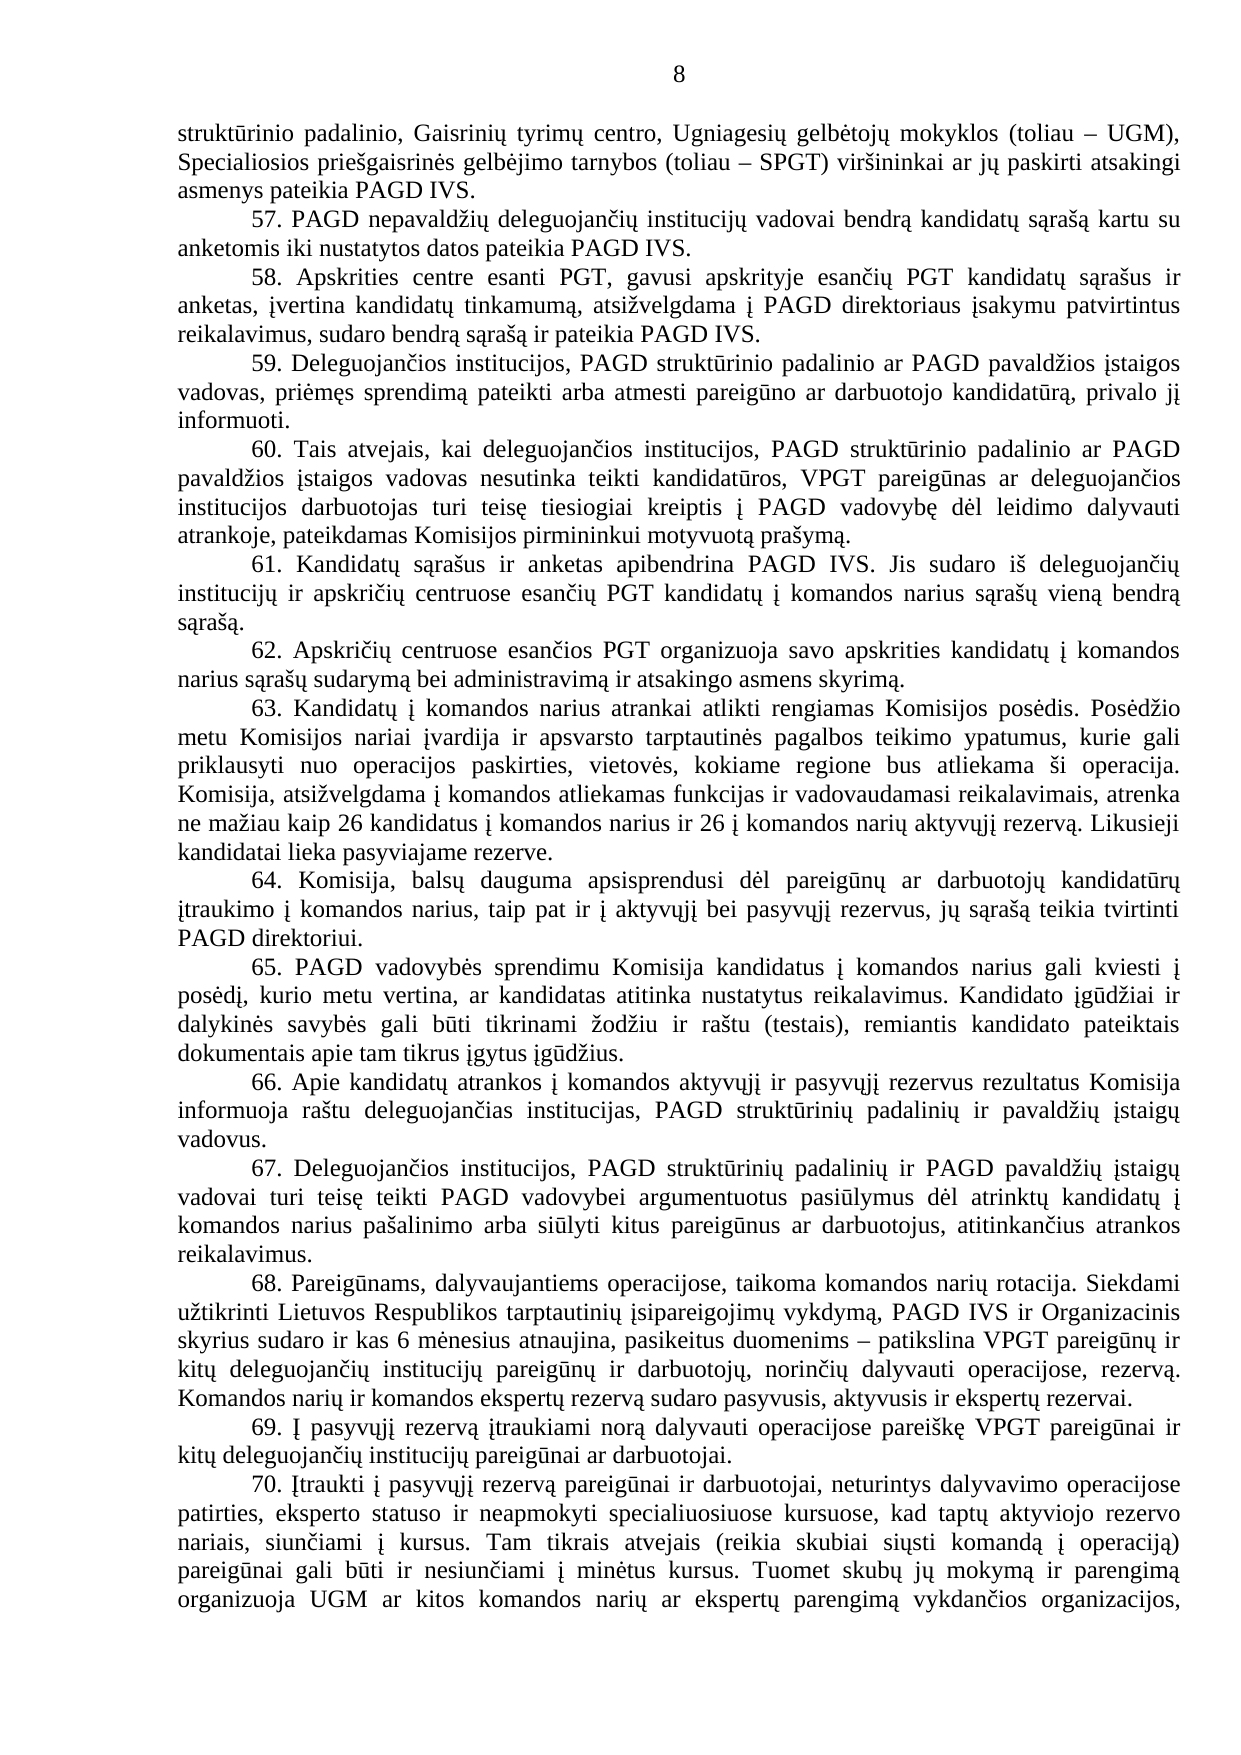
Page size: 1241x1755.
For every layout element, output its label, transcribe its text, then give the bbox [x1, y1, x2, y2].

text 69. Į pasyvųjį rezervą įtraukiami norą dalyvauti operacijose pareiškę VPGT pareigūnai ir kitų deleguojančių institucijų pareigūnai ar darbuotojai. [177, 1412, 1181, 1469]
text 64. Komisija, balsų dauguma apsisprendusi dėl pareigūnų ar darbuotojų kandidatūrų įtraukimo į komandos narius, taip pat ir į aktyvųjį bei pasyvųjį rezervus, jų sąrašą teikia tvirtinti PAGD direktoriui. [177, 866, 1181, 952]
text 68. Pareigūnams, dalyvaujantiems operacijose, taikoma komandos narių rotacija. Siekdami užtikrinti Lietuvos Respublikos tarptautinių įsipareigojimų vykdymą, PAGD IVS ir Organizacinis skyrius sudaro ir kas 6 mėnesius atnaujina, pasikeitus duomenims – patikslina VPGT pareigūnų ir kitų deleguojančių institucijų pareigūnų ir darbuotojų, norinčių dalyvauti operacijose, rezervą. Komandos narių ir komandos ekspertų rezervą sudaro pasyvusis, aktyvusis ir ekspertų rezervai. [177, 1268, 1181, 1412]
text 67. Deleguojančios institucijos, PAGD struktūrinių padalinių ir PAGD pavaldžių įstaigų vadovai turi teisę teikti PAGD vadovybei argumentuotus pasiūlymus dėl atrinktų kandidatų į komandos narius pašalinimo arba siūlyti kitus pareigūnus ar darbuotojus, atitinkančius atrankos reikalavimus. [177, 1153, 1181, 1268]
text 58. Apskrities centre esanti PGT, gavusi apskrityje esančių PGT kandidatų sąrašus ir anketas, įvertina kandidatų tinkamumą, atsižvelgdama į PAGD direktoriaus įsakymu patvirtintus reikalavimus, sudaro bendrą sąrašą ir pateikia PAGD IVS. [177, 262, 1181, 348]
text 61. Kandidatų sąrašus ir anketas apibendrina PAGD IVS. Jis sudaro iš deleguojančių institucijų ir apskričių centruose esančių PGT kandidatų į komandos narius sąrašų vieną bendrą sąrašą. [177, 549, 1181, 636]
text 62. Apskričių centruose esančios PGT organizuoja savo apskrities kandidatų į komandos narius sąrašų sudarymą bei administravimą ir atsakingo asmens skyrimą. [177, 636, 1181, 693]
text 65. PAGD vadovybės sprendimu Komisija kandidatus į komandos narius gali kviesti į posėdį, kurio metu vertina, ar kandidatas atitinka nustatytus reikalavimus. Kandidato įgūdžiai ir dalykinės savybės gali būti tikrinami žodžiu ir raštu (testais), remiantis kandidato pateiktais dokumentais apie tam tikrus įgytus įgūdžius. [177, 952, 1181, 1067]
text 63. Kandidatų į komandos narius atrankai atlikti rengiamas Komisijos posėdis. Posėdžio metu Komisijos nariai įvardija ir apsvarsto tarptautinės pagalbos teikimo ypatumus, kurie gali priklausyti nuo operacijos paskirties, vietovės, kokiame regione bus atliekama ši operacija. Komisija, atsižvelgdama į komandos atliekamas funkcijas ir vadovaudamasi reikalavimais, atrenka ne mažiau kaip 26 kandidatus į komandos narius ir 26 į komandos narių aktyvųjį rezervą. Likusieji kandidatai lieka pasyviajame rezerve. [177, 693, 1181, 866]
text 57. PAGD nepavaldžių deleguojančių institucijų vadovai bendrą kandidatų sąrašą kartu su anketomis iki nustatytos datos pateikia PAGD IVS. [177, 204, 1181, 262]
text 66. Apie kandidatų atrankos į komandos aktyvųjį ir pasyvųjį rezervus rezultatus Komisija informuoja raštu deleguojančias institucijas, PAGD struktūrinių padalinių ir pavaldžių įstaigų vadovus. [177, 1067, 1181, 1153]
text 59. Deleguojančios institucijos, PAGD struktūrinio padalinio ar PAGD pavaldžios įstaigos vadovas, priėmęs sprendimą pateikti arba atmesti pareigūno ar darbuotojo kandidatūrą, privalo jį informuoti. [177, 348, 1181, 434]
text 70. Įtraukti į pasyvųjį rezervą pareigūnai ir darbuotojai, neturintys dalyvavimo operacijose patirties, eksperto statuso ir neapmokyti specialiuosiuose kursuose, kad taptų aktyviojo rezervo nariais, siunčiami į kursus. Tam tikrais atvejais (reikia skubiai siųsti komandą į operaciją) pareigūnai gali būti ir nesiunčiami į minėtus kursus. Tuomet skubų jų mokymą ir parengimą organizuoja UGM ar kitos komandos narių ar ekspertų parengimą vykdančios organizacijos, [177, 1469, 1181, 1613]
text 60. Tais atvejais, kai deleguojančios institucijos, PAGD struktūrinio padalinio ar PAGD pavaldžios įstaigos vadovas nesutinka teikti kandidatūros, VPGT pareigūnas ar deleguojančios institucijos darbuotojas turi teisę tiesiogiai kreiptis į PAGD vadovybę dėl leidimo dalyvauti atrankoje, pateikdamas Komisijos pirmininkui motyvuotą prašymą. [177, 434, 1181, 549]
text struktūrinio padalinio, Gaisrinių tyrimų centro, Ugniagesių gelbėtojų mokyklos (toliau – UGM), Specialiosios priešgaisrinės gelbėjimo tarnybos (toliau – SPGT) viršininkai ar jų paskirti atsakingi asmenys pateikia PAGD IVS. [177, 118, 1181, 204]
